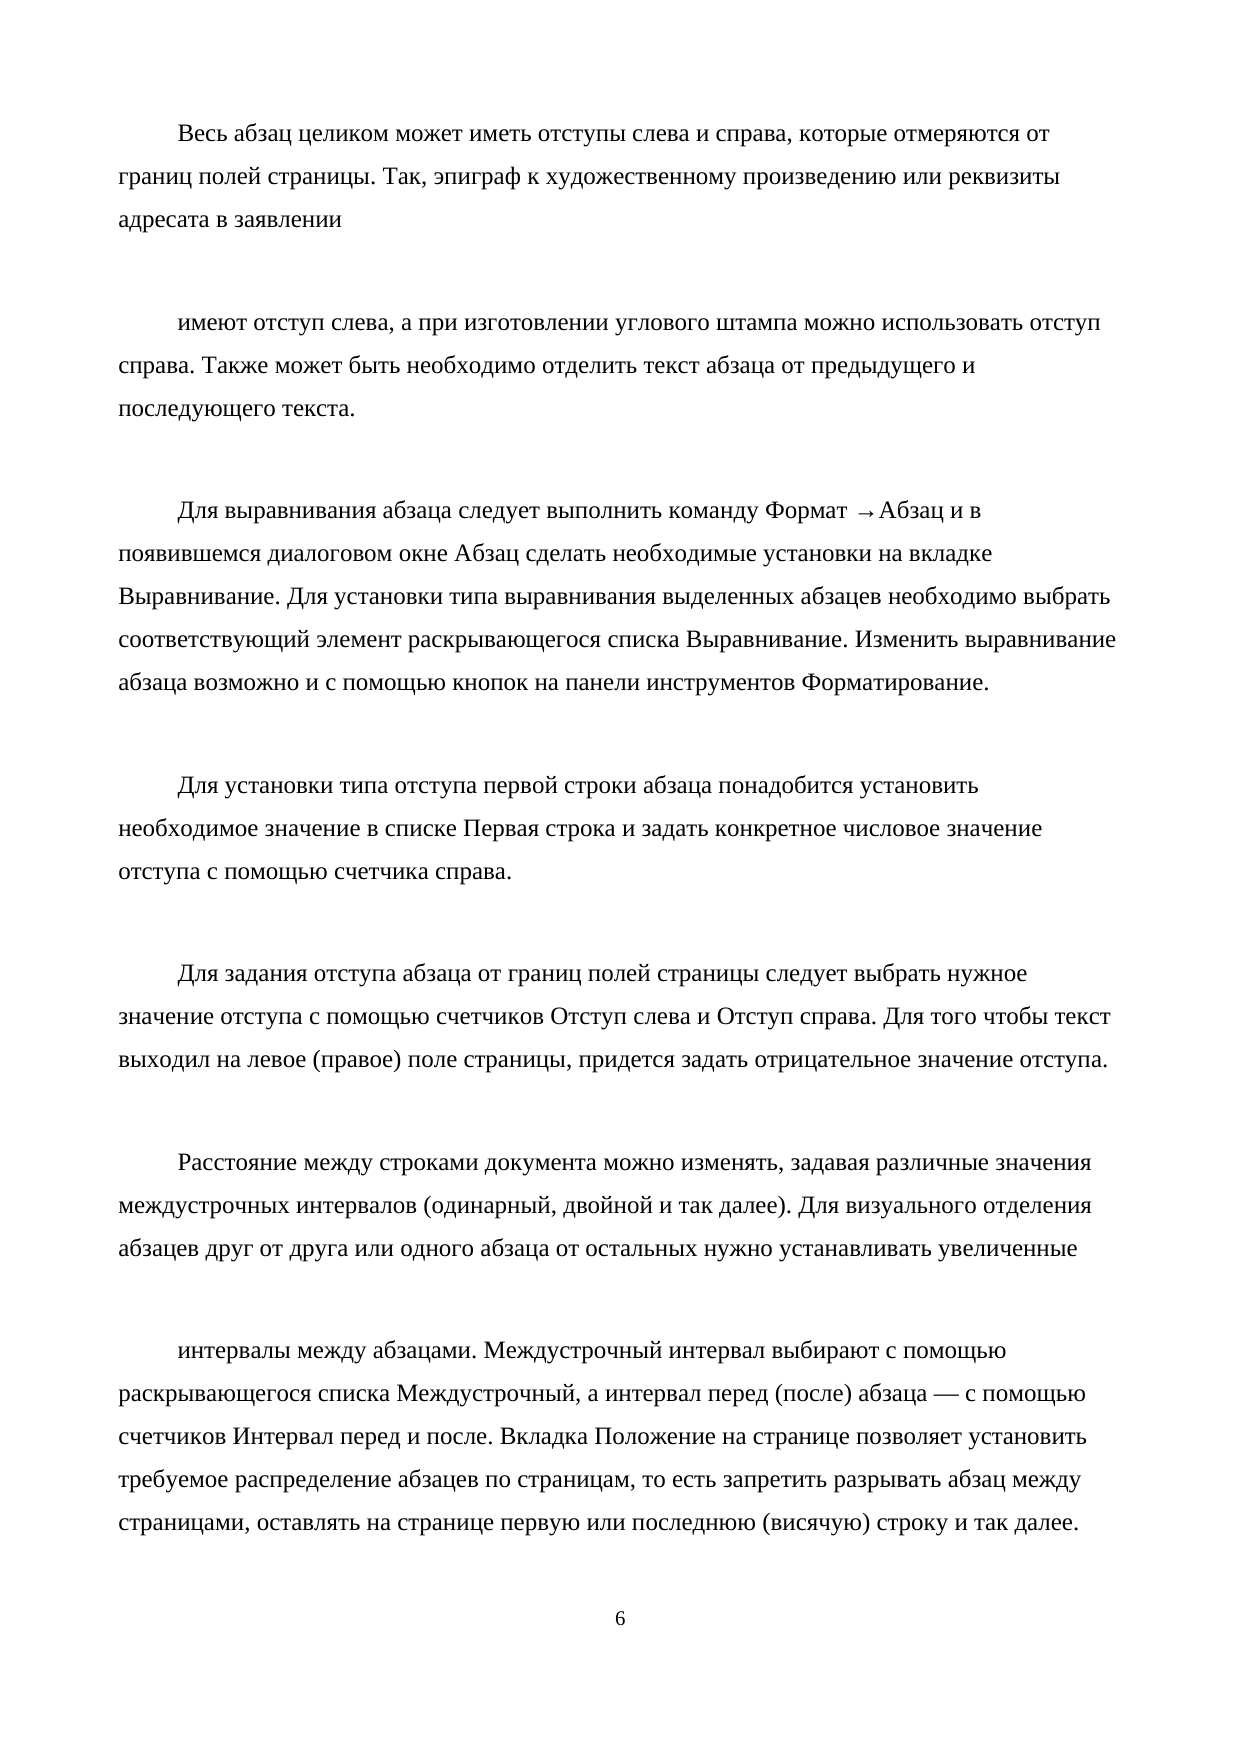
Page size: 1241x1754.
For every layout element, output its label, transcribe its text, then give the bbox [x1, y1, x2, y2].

text Весь абзац целиком может иметь отступы слева и справа, которые отмеряются от границ полей страницы. Так, эпиграф к художественному произведению или реквизиты адресата в заявлении [118, 118, 1122, 233]
text Расстояние между строками документа можно изменять, задавая различные значения междустрочных интервалов (одинарный, двойной и так далее). Для визуального отделения абзацев друг от друга или одного абзаца от остальных нужно устанавливать увеличенные [118, 1147, 1122, 1262]
text Для установки типа отступа первой строки абзаца понадобится установить необходимое значение в списке Первая строка и задать конкретное числовое значение отступа с помощью счетчика справа. [118, 770, 1122, 885]
text Для выравнивания абзаца следует выполнить команду Формат →Абзац и в появившемся диалоговом окне Абзац сделать необходимые установки на вкладке Выравнивание. Для установки типа выравнивания выделенных абзацев необходимо выбрать соответствующий элемент раскрывающегося списка Выравнивание. Изменить выравнивание абзаца возможно и с помощью кнопок на панели инструментов Форматирование. [118, 495, 1122, 696]
text интервалы между абзацами. Междустрочный интервал выбирают с помощью раскрывающегося списка Междустрочный, а интервал перед (после) абзаца — с помощью счетчиков Интервал перед и после. Вкладка Положение на странице позволяет установить требуемое распределение абзацев по страницам, то есть запретить разрывать абзац между страницами, оставлять на странице первую или последнюю (висячую) строку и так далее. [118, 1335, 1122, 1536]
text имеют отступ слева, а при изготовлении углового штампа можно использовать отступ справа. Также может быть необходимо отделить текст абзаца от предыдущего и последующего текста. [118, 307, 1122, 422]
text Для задания отступа абзаца от границ полей страницы следует выбрать нужное значение отступа с помощью счетчиков Отступ слева и Отступ справа. Для того чтобы текст выходил на левое (правое) поле страницы, придется задать отрицательное значение отступа. [118, 958, 1122, 1073]
